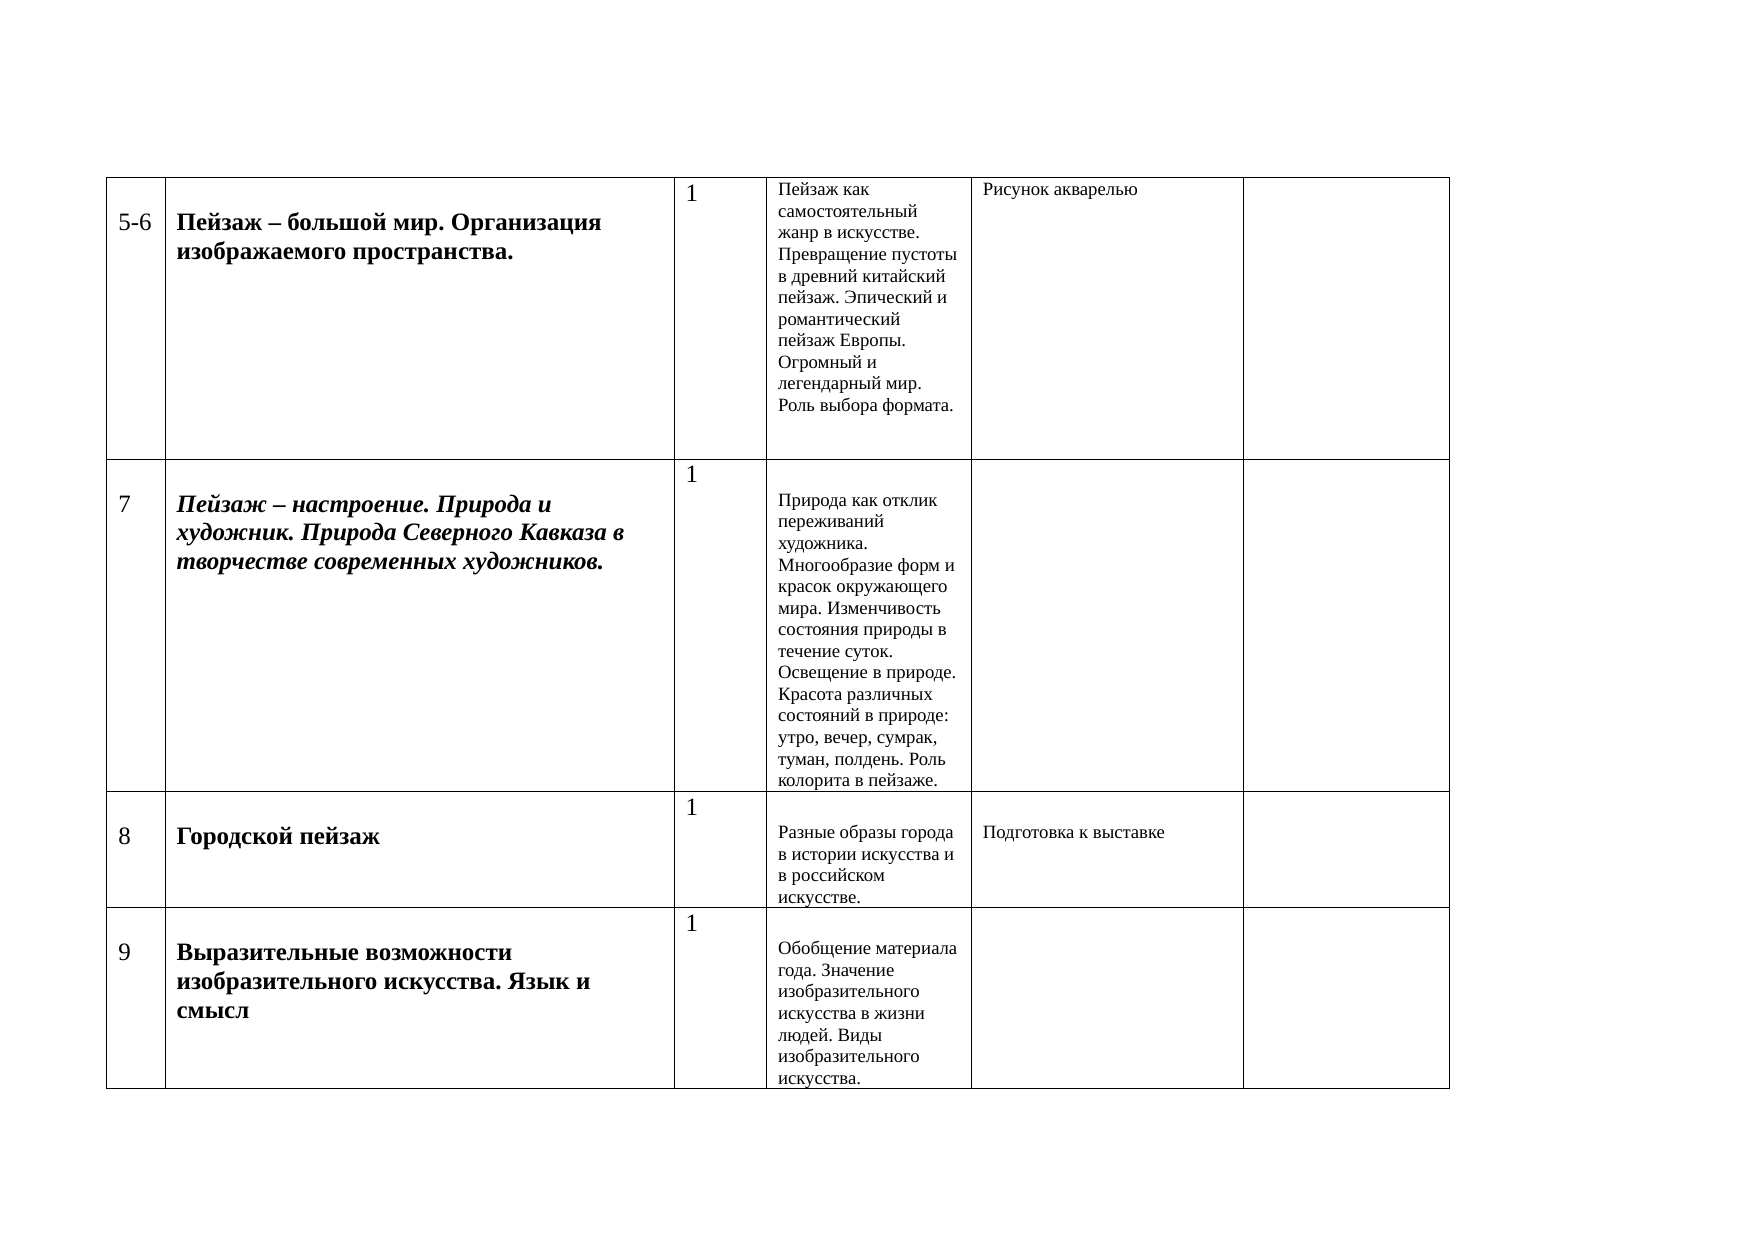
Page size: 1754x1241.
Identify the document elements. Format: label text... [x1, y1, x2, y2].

table_cell Природа как отклик переживаний художника. Многообразие форм и красок окружающего мира. Изменчивость состояния природы в течение суток. Освещение в природе. Красота различных состояний в природе: утро, вечер, сумрак, туман, полдень. Роль колорита в пейзаже. [767, 460, 971, 791]
table_cell [1244, 460, 1449, 791]
table_cell 5-6 [107, 178, 165, 458]
table_cell [1244, 178, 1449, 458]
table_cell [1244, 908, 1449, 1088]
table_cell Пейзаж – настроение. Природа и художник. Природа Северного Кавказа в творчестве современных художников. [166, 460, 674, 791]
table_cell Обобщение материала года. Значение изобразительного искусства в жизни людей. Виды изобразительного искусства. [767, 908, 971, 1088]
table_cell 8 [107, 792, 165, 907]
table_cell Разные образы города в истории искусства и в российском искусстве. [767, 792, 971, 907]
table_cell 1 [675, 178, 766, 458]
table_cell [1244, 792, 1449, 907]
table_cell [972, 908, 1243, 1088]
table_cell Городской пейзаж [166, 792, 674, 907]
table_cell [972, 460, 1243, 791]
table_cell Выразительные возможности изобразительного искусства. Язык и смысл [166, 908, 674, 1088]
table_cell Рисунок акварелью [972, 178, 1243, 458]
table_cell Пейзаж как самостоятельный жанр в искусстве. Превращение пустоты в древний китайский пейзаж. Эпический и романтический пейзаж Европы. Огромный и легендарный мир. Роль выбора формата. [767, 178, 971, 458]
table_cell 9 [107, 908, 165, 1088]
table_cell 1 [675, 792, 766, 907]
table_cell Подготовка к выставке [972, 792, 1243, 907]
table_cell Пейзаж – большой мир. Организация изображаемого пространства. [166, 178, 674, 458]
table_cell 1 [675, 460, 766, 791]
table_cell 7 [107, 460, 165, 791]
table_cell 1 [675, 908, 766, 1088]
